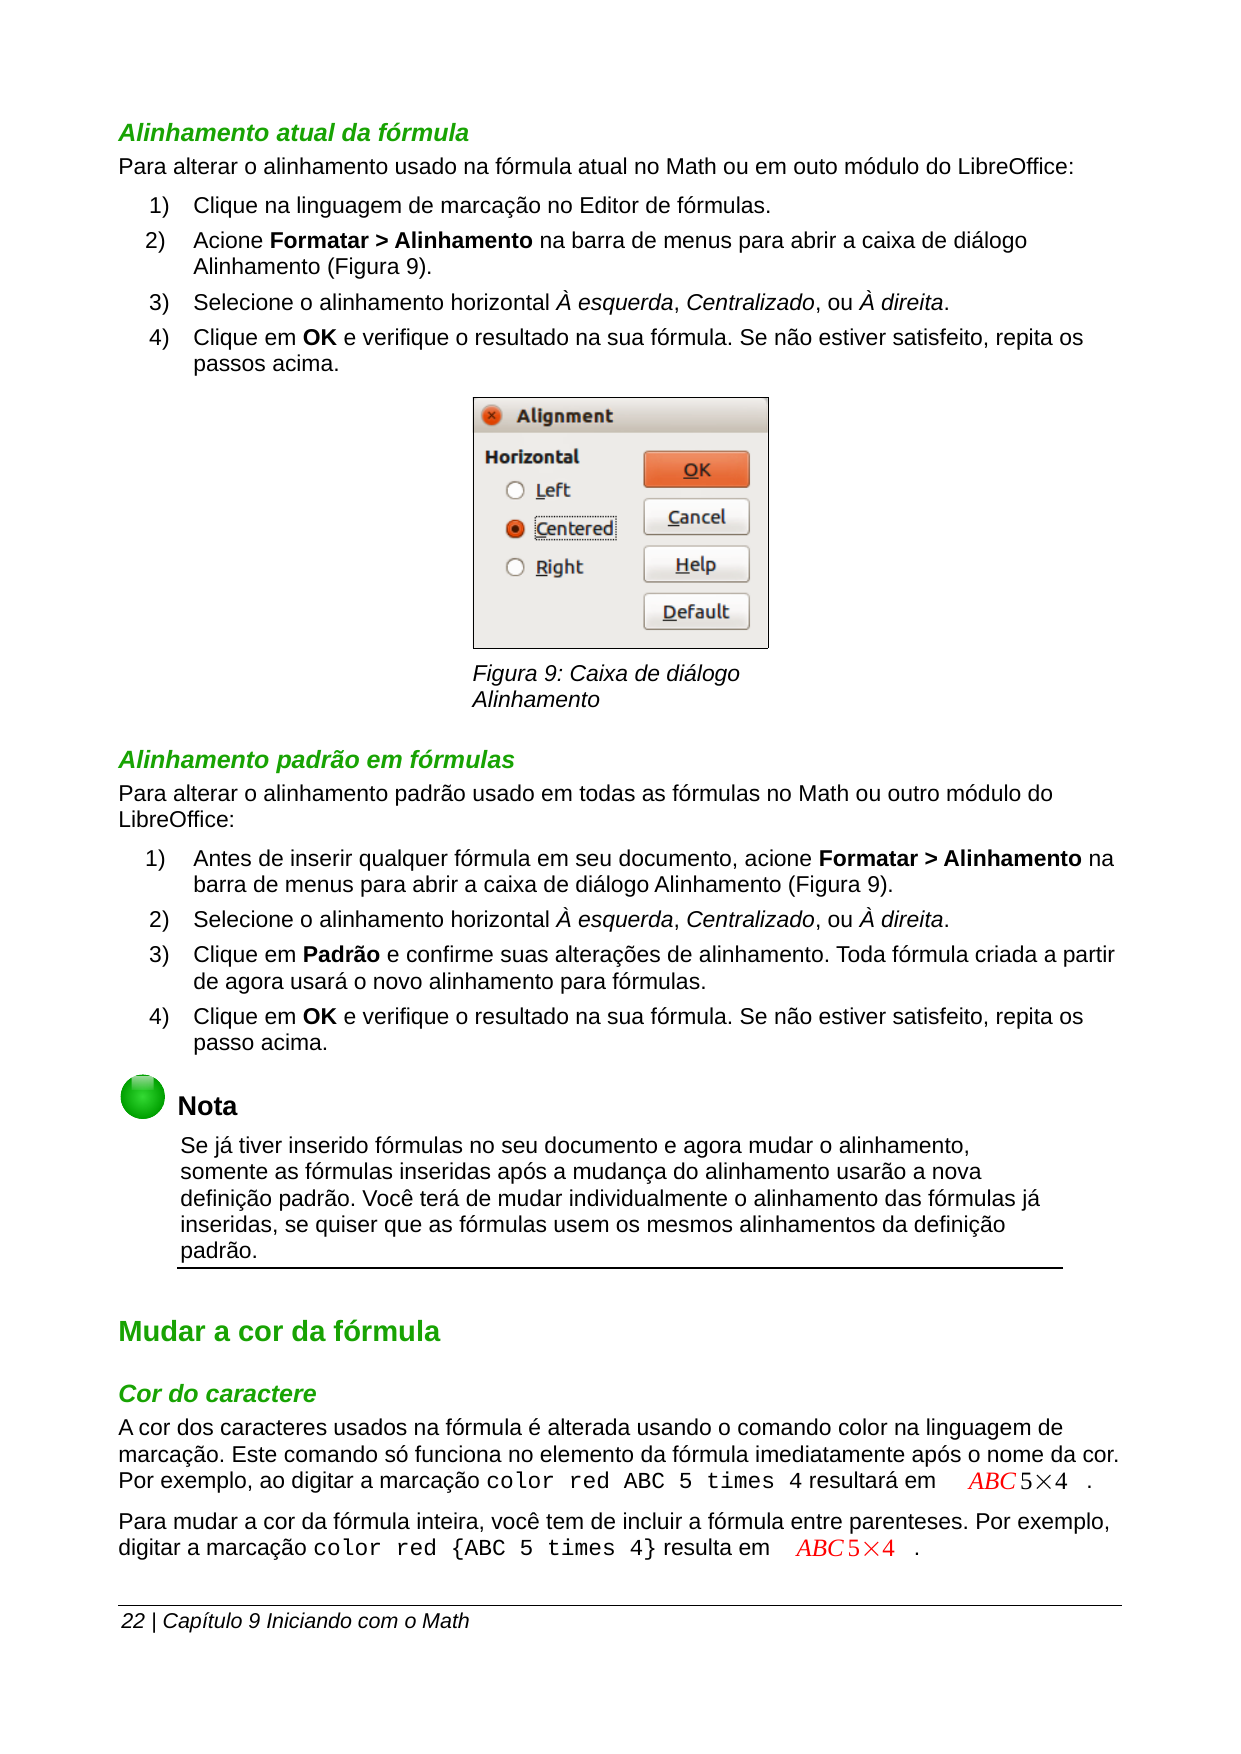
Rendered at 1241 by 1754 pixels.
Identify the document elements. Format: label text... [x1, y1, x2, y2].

list Selecione o alinhamento horizontal À esquerda, Centralizado, ou À direita. [169, 906, 1122, 933]
list Clique em Padrão e confirme suas alterações de alinhamento. Toda fórmula criada a partir de agora usará o novo alinhamento para fórmulas. [169, 941, 1122, 994]
subtitle Alinhamento atual da fórmula [118, 118, 1122, 147]
picture [474, 398, 768, 648]
text Para alterar o alinhamento usado na fórmula atual no Math ou em outo módulo do LibreOffice: [118, 153, 1122, 179]
list Antes de inserir qualquer fórmula em seu documento, acione Formatar > Alinhamento na barra de menus para abrir a caixa de diálogo Alinhamento (Figura 9). [165, 845, 1122, 897]
list Clique na linguagem de marcação no Editor de fórmulas. [169, 192, 1122, 218]
text Figura 9: Caixa de diálogo Alinhamento [472, 659, 768, 712]
text Para mudar a cor da fórmula inteira, você tem de incluir a fórmula entre parenteses. Por exemplo, digitar a marcação color red {ABC 5 times 4} resulta em . [118, 1508, 1122, 1562]
subtitle Alinhamento padrão em fórmulas [118, 745, 1122, 773]
list Selecione o alinhamento horizontal À esquerda, Centralizado, ou À direita. [169, 288, 1122, 315]
text Para alterar o alinhamento padrão usado em todas as fórmulas no Math ou outro módulo do LibreOffice: [118, 779, 1122, 832]
text A cor dos caracteres usados na fórmula é alterada usando o comando color na linguagem de marcação. Este comando só funciona no elemento da fórmula imediatamente após o nome da cor. Por exemplo, ao digitar a marcação color red ABC 5 times 4 resultará em . [118, 1414, 1122, 1495]
list Clique em OK e verifique o resultado na sua fórmula. Se não estiver satisfeito, repita os passos acima. [169, 324, 1122, 376]
subtitle Mudar a cor da fórmula [118, 1313, 1122, 1347]
subtitle Nota [118, 1072, 1122, 1121]
subtitle Cor do caractere [118, 1379, 1122, 1408]
list Clique em OK e verifique o resultado na sua fórmula. Se não estiver satisfeito, repita os passo acima. [169, 1003, 1122, 1056]
text Se já tiver inserido fórmulas no seu documento e agora mudar o alinhamento, somente as fórmulas inseridas após a mudança do alinhamento usarão a nova definição padrão. Você terá de mudar individualmente o alinhamento das fórmulas já inseridas, se quiser que as fórmulas usem os mesmos alinhamentos da definição padrão. [177, 1129, 1063, 1267]
list Acione Formatar > Alinhamento na barra de menus para abrir a caixa de diálogo Alinhamento (Figura 9). [165, 227, 1122, 279]
